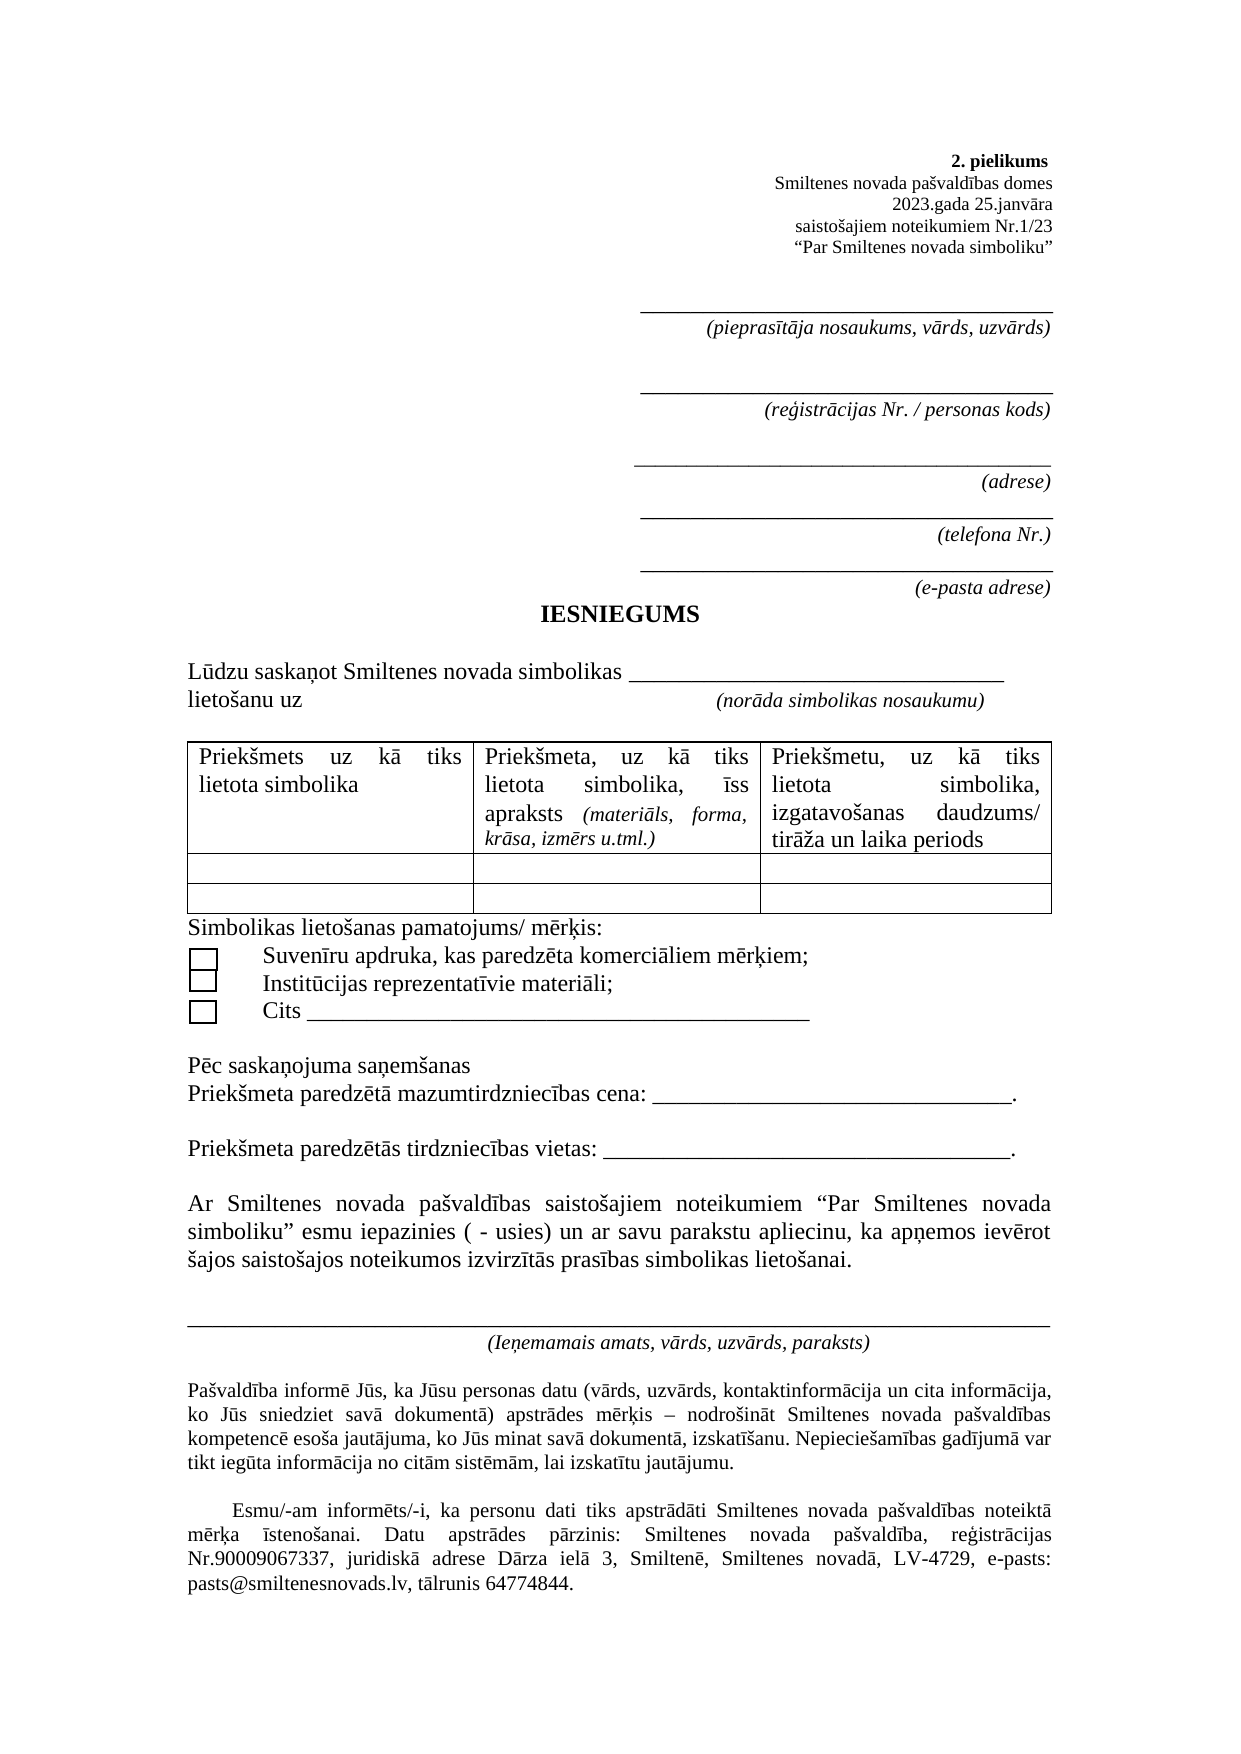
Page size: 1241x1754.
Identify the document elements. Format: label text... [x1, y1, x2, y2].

text saistošajiem noteikumiem Nr.1/23 [187, 215, 1053, 236]
text IESNIEGUMS [187, 599, 1053, 627]
text _________________________________ [187, 546, 1053, 575]
text Pašvaldība informē Jūs, ka Jūsu personas datu (vārds, uzvārds, kontaktinformācija un cita informācija, ko Jūs sniedziet savā dokumentā) apstrādes mērķis – nodrošināt Smiltenes novada pašvaldības kompetencē esoša jautājuma, ko Jūs minat savā dokumentā, izskatīšanu. Nepieciešamības gadījumā var tikt iegūta informācija no citām sistēmām, lai izskatītu jautājumu. [187, 1378, 1053, 1474]
text Pēc saskaņojuma saņemšanas [187, 1051, 1053, 1079]
table_header Priekšmets uz kā tiks lietota simbolika [188, 743, 473, 853]
text 2023.gada 25.janvāra [187, 193, 1053, 215]
text Simbolikas lietošanas pamatojums/ mērķis: [187, 913, 1053, 941]
text Priekšmeta paredzētā mazumtirdzniecības cena: ______________________________. [187, 1079, 1053, 1107]
table_cell [474, 884, 760, 912]
table_cell [474, 854, 760, 883]
table_cell [761, 884, 1051, 912]
text (adrese) [187, 469, 1053, 493]
text (pieprasītāja nosaukums, vārds, uzvārds) [187, 315, 1053, 339]
text 2. pielikums [187, 150, 1053, 172]
text _____________________________________________________________________ [187, 1301, 1053, 1330]
text Institūcijas reprezentatīvie materiāli; [187, 969, 1053, 996]
text (reģistrācijas Nr. / personas kods) [187, 397, 1053, 421]
text (telefona Nr.) [187, 522, 1053, 546]
text _________________________________ [187, 493, 1053, 522]
text (e-pasta adrese) [187, 575, 1053, 599]
text _________________________________ [187, 368, 1053, 397]
text Esmu/-am informēts/-i, ka personu dati tiks apstrādāti Smiltenes novada pašvaldības noteiktā mērķa īstenošanai. Datu apstrādes pārzinis: Smiltenes novada pašvaldība, reģistrācijas Nr.90009067337, juridiskā adrese Dārza ielā 3, Smiltenē, Smiltenes novadā, LV-4729, e-pasts: pasts@smiltenesnovads.lv, tālrunis 64774844. [187, 1498, 1053, 1594]
table_cell [188, 884, 473, 912]
text Ar Smiltenes novada pašvaldības saistošajiem noteikumiem “Par Smiltenes novada simboliku” esmu iepazinies ( - usies) un ar savu parakstu apliecinu, ka apņemos ievērot šajos saistošajos noteikumos izvirzītās prasības simbolikas lietošanai. [187, 1189, 1053, 1272]
text _________________________________ [187, 287, 1053, 315]
text “Par Smiltenes novada simboliku” [187, 236, 1053, 258]
text (Ieņemamais amats, vārds, uzvārds, paraksts) [412, 1330, 1053, 1354]
text Lūdzu saskaņot Smiltenes novada simbolikas ______________________________ lietošanu uz (norāda simbolikas nosaukumu) [187, 656, 1053, 713]
table_cell [761, 854, 1051, 883]
text Smiltenes novada pašvaldības domes [187, 172, 1053, 193]
table_header Priekšmetu, uz kā tiks lietota simbolika, izgatavošanas daudzums/ tirāža un laika periods [761, 743, 1051, 853]
text Priekšmeta paredzētās tirdzniecības vietas: __________________________________. [187, 1134, 1053, 1162]
text ________________________________________ [187, 445, 1053, 469]
table_header Priekšmeta, uz kā tiks lietota simbolika, īss apraksts (materiāls, forma, krāsa, izmērs u.tml.) [474, 743, 760, 853]
text Cits __________________________________________ [187, 996, 1053, 1024]
table_cell [188, 854, 473, 883]
text Suvenīru apdruka, kas paredzēta komerciāliem mērķiem; [187, 941, 1053, 969]
